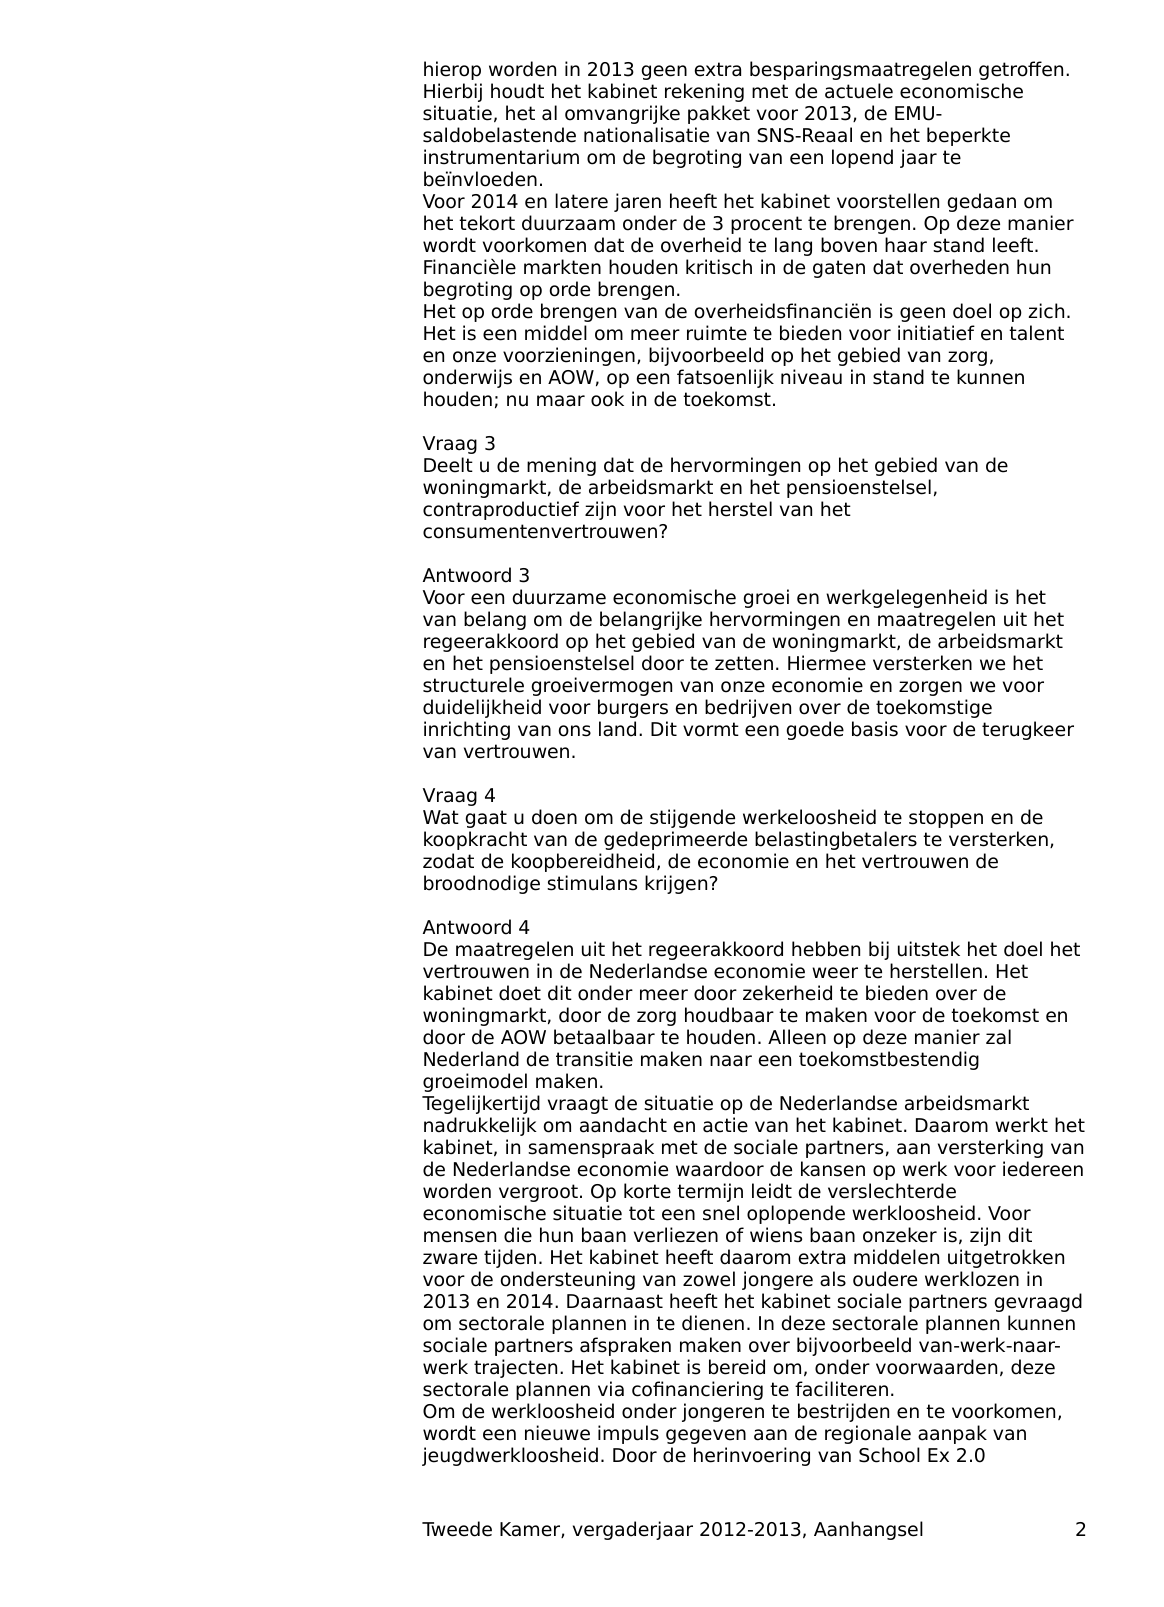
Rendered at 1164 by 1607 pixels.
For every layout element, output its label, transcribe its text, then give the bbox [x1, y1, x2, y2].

text Antwoord 4 [422, 917, 1087, 939]
text Voor een duurzame economische groei en werkgelegenheid is het van belang om de belangrijke hervormingen en maatregelen uit het regeerakkoord op het gebied van de woningmarkt, de arbeidsmarkt en het pensioenstelsel door te zetten. Hiermee versterken we het structurele groeivermogen van onze economie en zorgen we voor duidelijkheid voor burgers en bedrijven over de toekomstige inrichting van ons land. Dit vormt een goede basis voor de terugkeer van vertrouwen. [422, 587, 1087, 763]
text Het op orde brengen van de overheidsfinanciën is geen doel op zich. Het is een middel om meer ruimte te bieden voor initiatief en talent en onze voorzieningen, bijvoorbeeld op het gebied van zorg, onderwijs en AOW, op een fatsoenlijk niveau in stand te kunnen houden; nu maar ook in de toekomst. [422, 301, 1087, 411]
text Vraag 4 [422, 785, 1087, 807]
text Vraag 3 [422, 433, 1087, 455]
text De maatregelen uit het regeerakkoord hebben bij uitstek het doel het vertrouwen in de Nederlandse economie weer te herstellen. Het kabinet doet dit onder meer door zekerheid te bieden over de woningmarkt, door de zorg houdbaar te maken voor de toekomst en door de AOW betaalbaar te houden. Alleen op deze manier zal Nederland de transitie maken naar een toekomstbestendig groeimodel maken. [422, 939, 1087, 1093]
text Wat gaat u doen om de stijgende werkeloosheid te stoppen en de koopkracht van de gedeprimeerde belastingbetalers te versterken, zodat de koopbereidheid, de economie en het vertrouwen de broodnodige stimulans krijgen? [422, 807, 1087, 895]
text hierop worden in 2013 geen extra besparingsmaatregelen getroffen. Hierbij houdt het kabinet rekening met de actuele economische situatie, het al omvangrijke pakket voor 2013, de EMU-saldobelastende nationalisatie van SNS-Reaal en het beperkte instrumentarium om de begroting van een lopend jaar te beïnvloeden. [422, 59, 1087, 191]
text Antwoord 3 [422, 565, 1087, 587]
text Om de werkloosheid onder jongeren te bestrijden en te voorkomen, wordt een nieuwe impuls gegeven aan de regionale aanpak van jeugdwerkloosheid. Door de herinvoering van School Ex 2.0 [422, 1401, 1087, 1467]
text Voor 2014 en latere jaren heeft het kabinet voorstellen gedaan om het tekort duurzaam onder de 3 procent te brengen. Op deze manier wordt voorkomen dat de overheid te lang boven haar stand leeft. Financièle markten houden kritisch in de gaten dat overheden hun begroting op orde brengen. [422, 191, 1087, 301]
text Deelt u de mening dat de hervormingen op het gebied van de woningmarkt, de arbeidsmarkt en het pensioenstelsel, contraproductief zijn voor het herstel van het consumentenvertrouwen? [422, 455, 1087, 543]
text Tegelijkertijd vraagt de situatie op de Nederlandse arbeidsmarkt nadrukkelijk om aandacht en actie van het kabinet. Daarom werkt het kabinet, in samenspraak met de sociale partners, aan versterking van de Nederlandse economie waardoor de kansen op werk voor iedereen worden vergroot. Op korte termijn leidt de verslechterde economische situatie tot een snel oplopende werkloosheid. Voor mensen die hun baan verliezen of wiens baan onzeker is, zijn dit zware tijden. Het kabinet heeft daarom extra middelen uitgetrokken voor de ondersteuning van zowel jongere als oudere werklozen in 2013 en 2014. Daarnaast heeft het kabinet sociale partners gevraagd om sectorale plannen in te dienen. In deze sectorale plannen kunnen sociale partners afspraken maken over bijvoorbeeld van-werk-naar-werk trajecten. Het kabinet is bereid om, onder voorwaarden, deze sectorale plannen via cofinanciering te faciliteren. [422, 1093, 1087, 1401]
